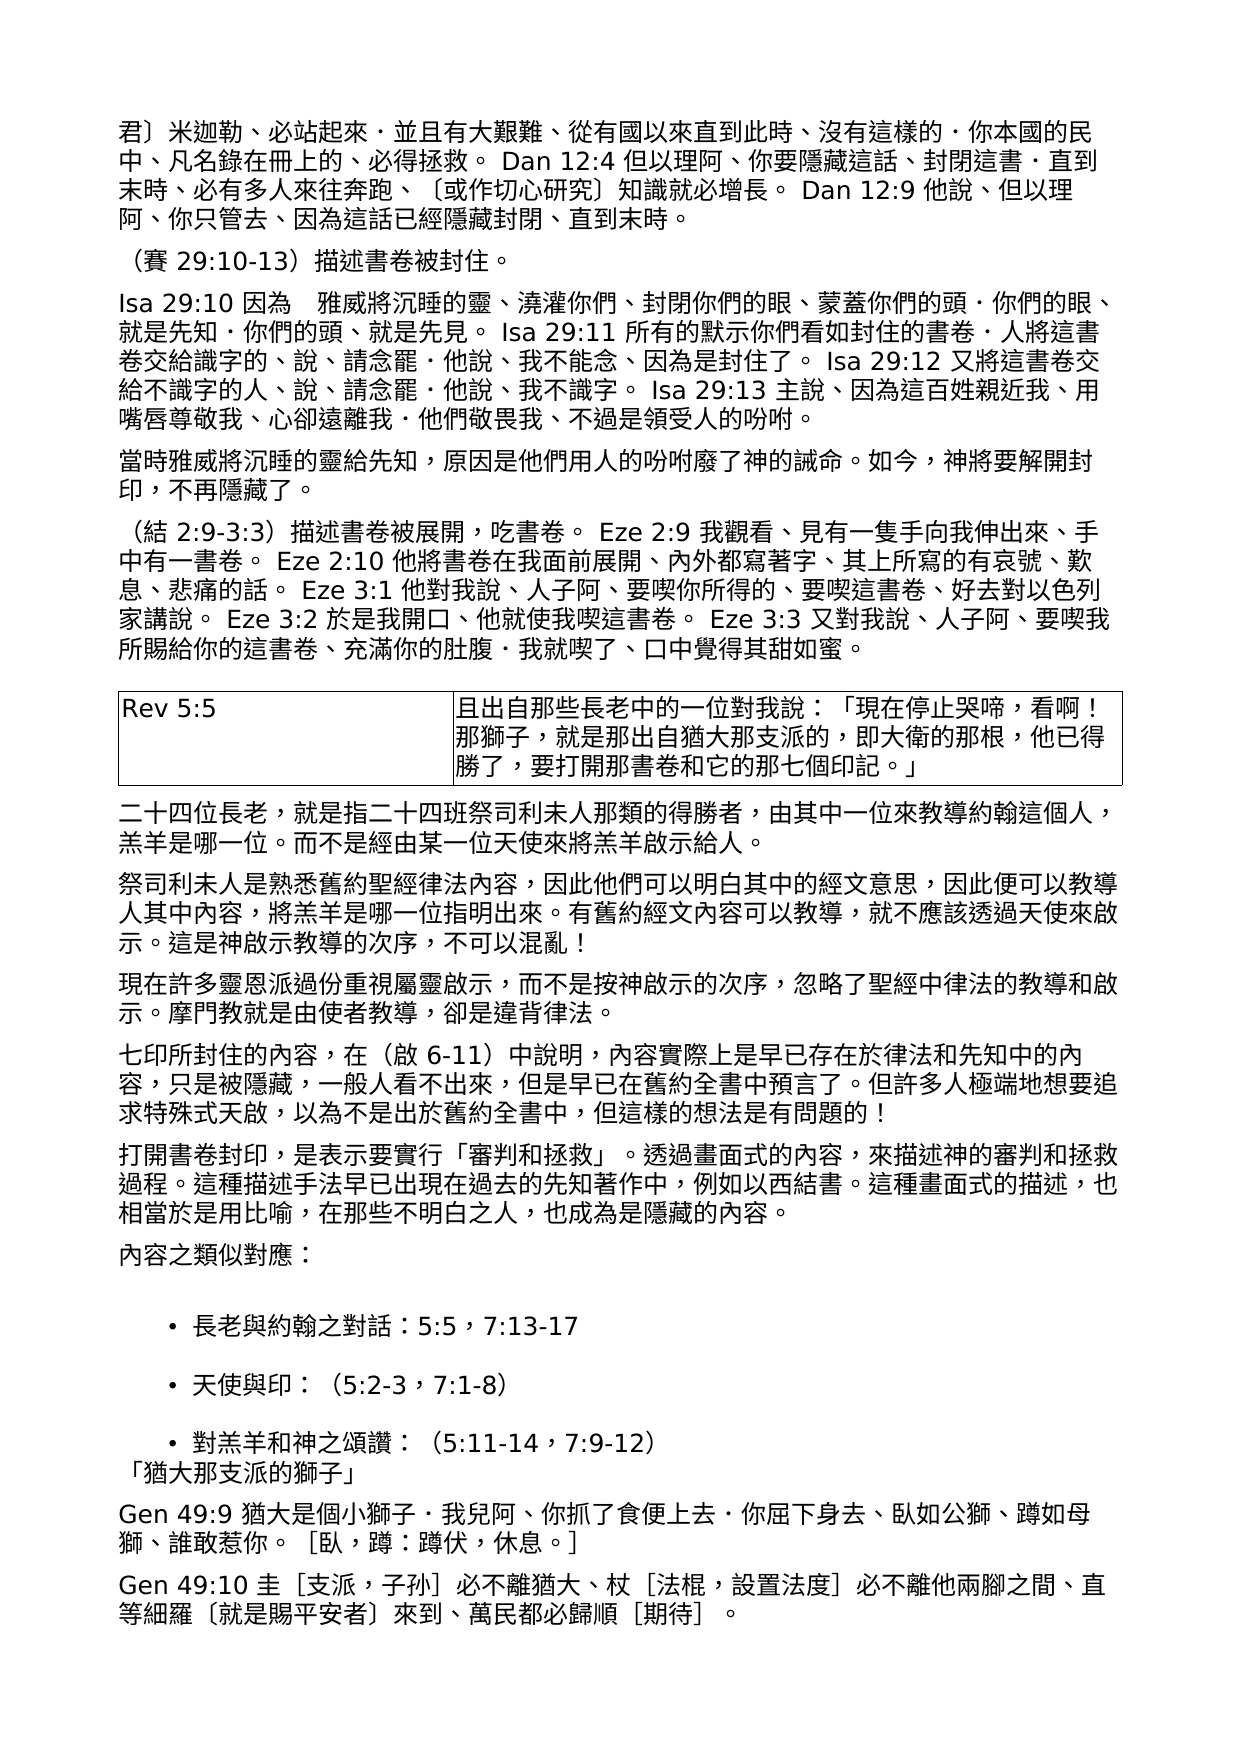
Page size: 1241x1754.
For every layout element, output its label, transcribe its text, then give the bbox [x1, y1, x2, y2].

list 對羔羊和神之頌讚：（5:11-14，7:9-12） [177, 1430, 1122, 1459]
table_header 且出自那些長老中的一位對我說：「現在停止哭啼，看啊！那獅子，就是那出自猶大那支派的，即大衛的那根，他已得勝了，要打開那書卷和它的那七個印記。」 [454, 692, 1122, 785]
text Gen 49:10 圭［支派，子孙］必不離猶大、杖［法棍，設置法度］必不離他兩腳之間、直等細羅〔就是賜平安者〕來到、萬民都必歸順［期待］。 [118, 1571, 1122, 1630]
text 君〕米迦勒、必站起來．並且有大艱難、從有國以來直到此時、沒有這樣的．你本國的民中、凡名錄在冊上的、必得拯救。 Dan 12:4 但以理阿、你要隱藏這話、封閉這書．直到末時、必有多人來往奔跑、〔或作切心研究〕知識就必增長。 Dan 12:9 他說、但以理阿、你只管去、因為這話已經隱藏封閉、直到末時。 [118, 118, 1122, 235]
text 當時雅威將沉睡的靈給先知，原因是他們用人的吩咐廢了神的誡命。如今，神將要解開封印，不再隱藏了。 [118, 447, 1122, 506]
text 祭司利未人是熟悉舊約聖經律法內容，因此他們可以明白其中的經文意思，因此便可以教導人其中內容，將羔羊是哪一位指明出來。有舊約經文內容可以教導，就不應該透過天使來啟示。這是神啟示教導的次序，不可以混亂！ [118, 870, 1122, 958]
text Gen 49:9 猶大是個小獅子．我兒阿、你抓了食便上去．你屈下身去、臥如公獅、蹲如母獅、誰敢惹你。［臥，蹲：蹲伏，休息。］ [118, 1501, 1122, 1559]
text 打開書卷封印，是表示要實行「審判和拯救」。透過畫面式的內容，來描述神的審判和拯救過程。這種描述手法早已出現在過去的先知著作中，例如以西結書。這種畫面式的描述，也相當於是用比喻，在那些不明白之人，也成為是隱藏的內容。 [118, 1141, 1122, 1229]
list 天使與印：（5:2-3，7:1-8） [177, 1371, 1122, 1400]
text （結 2:9-3:3）描述書卷被展開，吃書卷。 Eze 2:9 我觀看、見有一隻手向我伸出來、手中有一書卷。 Eze 2:10 他將書卷在我面前展開、內外都寫著字、其上所寫的有哀號、歎息、悲痛的話。 Eze 3:1 他對我說、人子阿、要喫你所得的、要喫這書卷、好去對以色列家講說。 Eze 3:2 於是我開口、他就使我喫這書卷。 Eze 3:3 又對我說、人子阿、要喫我所賜給你的這書卷、充滿你的肚腹．我就喫了、口中覺得其甜如蜜。 [118, 518, 1122, 664]
table_header Rev 5:5 [119, 692, 453, 785]
text 現在許多靈恩派過份重視屬靈啟示，而不是按神啟示的次序，忽略了聖經中律法的教導和啟示。摩門教就是由使者教導，卻是違背律法。 [118, 970, 1122, 1029]
text 七印所封住的內容，在（啟 6-11）中說明，內容實際上是早已存在於律法和先知中的內容，只是被隱藏，一般人看不出來，但是早已在舊約全書中預言了。但許多人極端地想要追求特殊式天啟，以為不是出於舊約全書中，但這樣的想法是有問題的！ [118, 1041, 1122, 1129]
text 內容之類似對應： [118, 1241, 1122, 1270]
text Isa 29:10 因為 雅威將沉睡的靈、澆灌你們、封閉你們的眼、蒙蓋你們的頭．你們的眼、就是先知．你們的頭、就是先見。 Isa 29:11 所有的默示你們看如封住的書卷．人將這書卷交給識字的、說、請念罷．他說、我不能念、因為是封住了。 Isa 29:12 又將這書卷交給不識字的人、說、請念罷．他說、我不識字。 Isa 29:13 主說、因為這百姓親近我、用嘴唇尊敬我、心卻遠離我．他們敬畏我、不過是領受人的吩咐。 [118, 289, 1122, 435]
text 二十四位長老，就是指二十四班祭司利未人那類的得勝者，由其中一位來教導約翰這個人，羔羊是哪一位。而不是經由某一位天使來將羔羊啟示給人。 [118, 799, 1122, 858]
text （賽 29:10-13）描述書卷被封住。 [118, 247, 1122, 276]
list 長老與約翰之對話：5:5，7:13-17 [177, 1312, 1122, 1342]
text 「猶大那支派的獅子」 [118, 1459, 1122, 1488]
